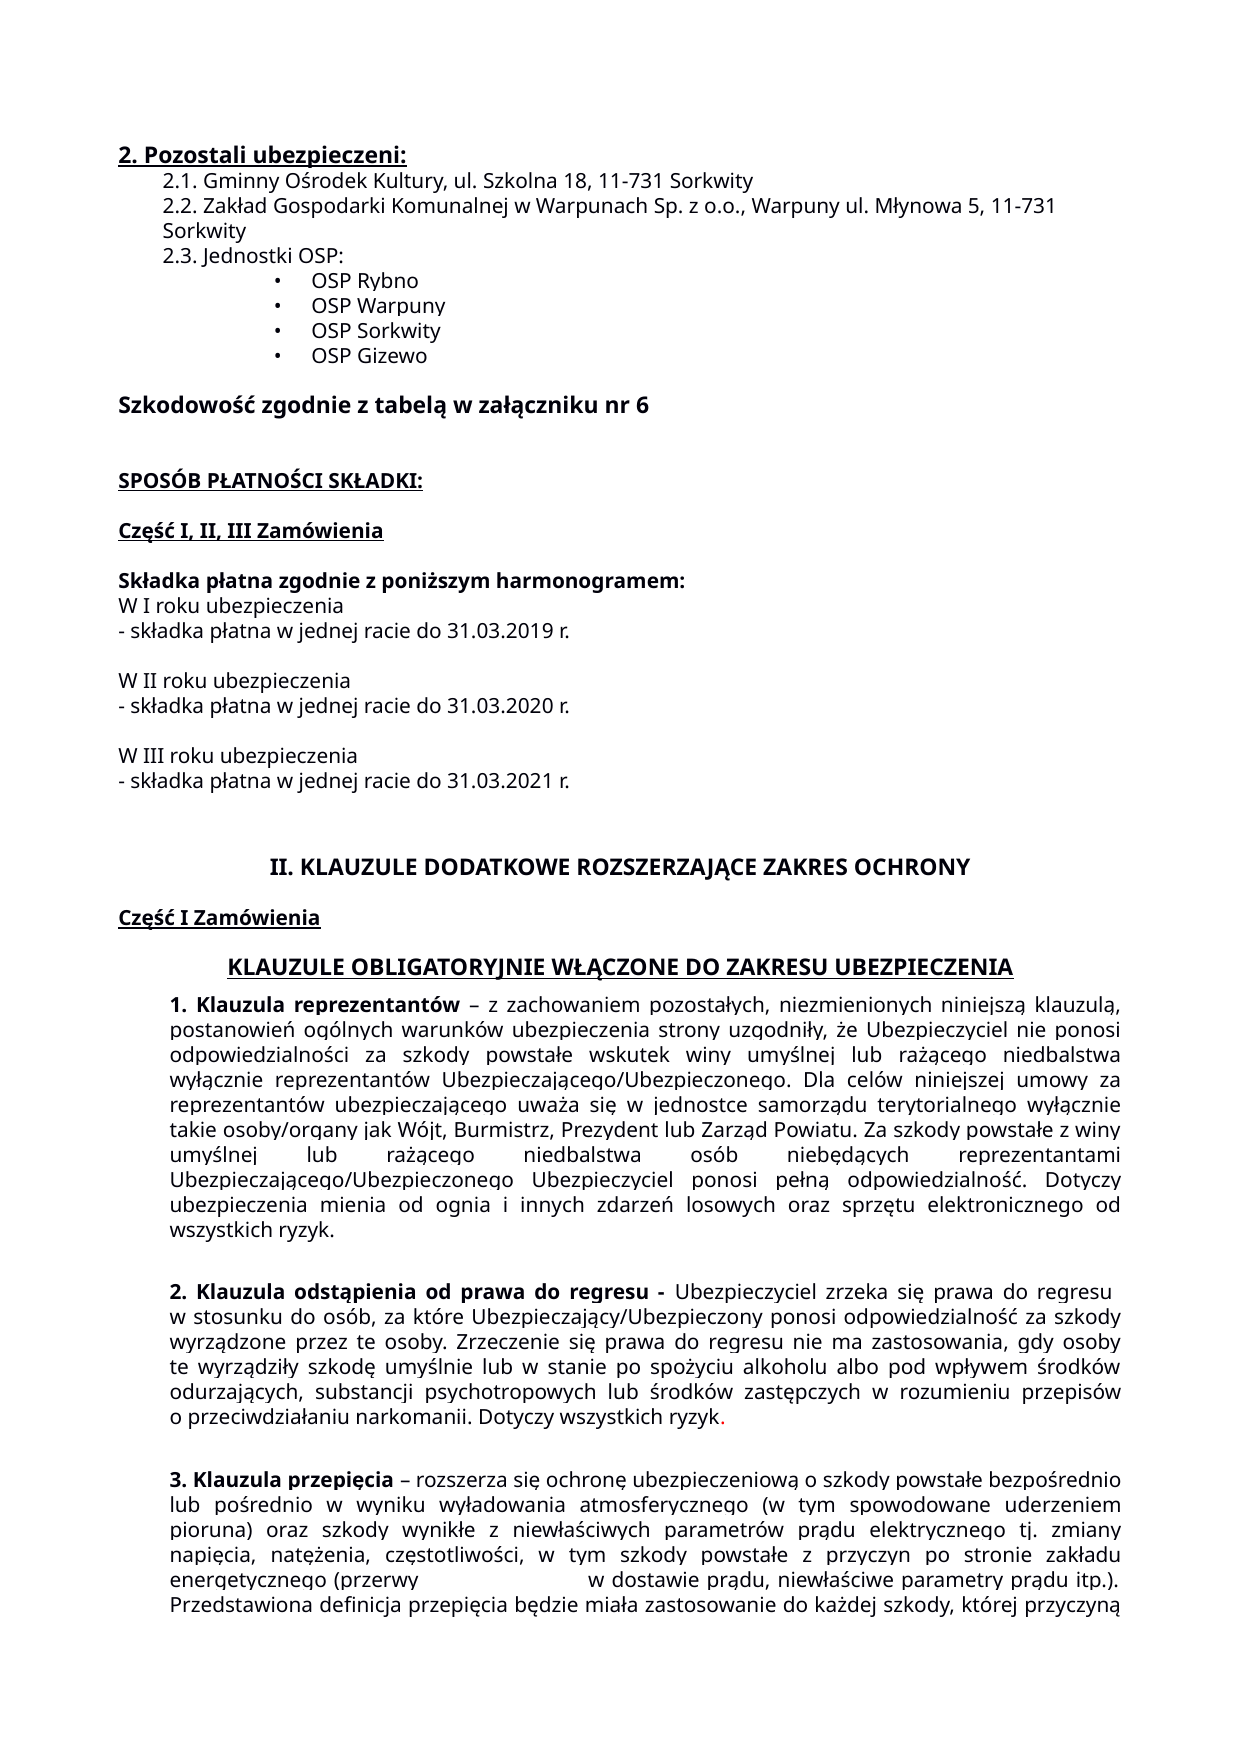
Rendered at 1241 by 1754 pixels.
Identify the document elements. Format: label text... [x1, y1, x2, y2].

text Szkodowość zgodnie z tabelą w załączniku nr 6 [118, 393, 1122, 418]
list 2.2. Zakład Gospodarki Komunalnej w Warpunach Sp. z o.o., Warpuny ul. Młynowa 5, 11-731 Sorkwity [162, 193, 1122, 243]
list 2.3. Jednostki OSP: [162, 243, 1122, 268]
text Część I, II, III Zamówienia [118, 518, 1122, 543]
text W III roku ubezpieczenia [118, 743, 1122, 768]
text - składka płatna w jednej racie do 31.03.2021 r. [118, 768, 1122, 793]
text II. KLAUZULE DODATKOWE ROZSZERZAJĄCE ZAKRES OCHRONY [118, 856, 1122, 881]
text W I roku ubezpieczenia [118, 593, 1122, 618]
text Składka płatna zgodnie z poniższym harmonogramem: [118, 568, 1122, 593]
text - składka płatna w jednej racie do 31.03.2020 r. [118, 693, 1122, 718]
list 3. Klauzula przepięcia – rozszerza się ochronę ubezpieczeniową o szkody powstałe bezpośrednio lub pośrednio w wyniku wyładowania atmosferycznego (w tym spowodowane uderzeniem pioruna) oraz szkody wynikłe z niewłaściwych parametrów prądu elektrycznego tj. zmiany napięcia, natężenia, częstotliwości, w tym szkody powstałe z przyczyn po stronie zakładu energetycznego (przerwy w dostawie prądu, niewłaściwe parametry prądu itp.). Przedstawiona definicja przepięcia będzie miała zastosowanie do każdej szkody, której przyczyną [169, 1467, 1122, 1617]
text 2. Pozostali ubezpieczeni: [118, 143, 1122, 168]
list 2. Klauzula odstąpienia od prawa do regresu - Ubezpieczyciel zrzeka się prawa do regresu w stosunku do osób, za które Ubezpieczający/Ubezpieczony ponosi odpowiedzialność za szkody wyrządzone przez te osoby. Zrzeczenie się prawa do regresu nie ma zastosowania, gdy osoby te wyrządziły szkodę umyślnie lub w stanie po spożyciu alkoholu albo pod wpływem środków odurzających, substancji psychotropowych lub środków zastępczych w rozumieniu przepisów o przeciwdziałaniu narkomanii. Dotyczy wszystkich ryzyk. [169, 1280, 1122, 1430]
text - składka płatna w jednej racie do 31.03.2019 r. [118, 618, 1122, 643]
list 2.1. Gminny Ośrodek Kultury, ul. Szkolna 18, 11-731 Sorkwity [162, 168, 1122, 193]
text KLAUZULE OBLIGATORYJNIE WŁĄCZONE DO ZAKRESU UBEZPIECZENIA [118, 956, 1122, 981]
text W II roku ubezpieczenia [118, 668, 1122, 693]
list OSP Sorkwity [274, 318, 1122, 343]
list OSP Gizewo [274, 343, 1122, 368]
list OSP Warpuny [274, 293, 1122, 318]
list 1. Klauzula reprezentantów – z zachowaniem pozostałych, niezmienionych niniejszą klauzulą, postanowień ogólnych warunków ubezpieczenia strony uzgodniły, że Ubezpieczyciel nie ponosi odpowiedzialności za szkody powstałe wskutek winy umyślnej lub rażącego niedbalstwa wyłącznie reprezentantów Ubezpieczającego/Ubezpieczonego. Dla celów niniejszej umowy za reprezentantów ubezpieczającego uważa się w jednostce samorządu terytorialnego wyłącznie takie osoby/organy jak Wójt, Burmistrz, Prezydent lub Zarząd Powiatu. Za szkody powstałe z winy umyślnej lub rażącego niedbalstwa osób niebędących reprezentantami Ubezpieczającego/Ubezpieczonego Ubezpieczyciel ponosi pełną odpowiedzialność. Dotyczy ubezpieczenia mienia od ognia i innych zdarzeń losowych oraz sprzętu elektronicznego od wszystkich ryzyk. [169, 992, 1122, 1242]
list OSP Rybno [274, 268, 1122, 293]
text SPOSÓB PŁATNOŚCI SKŁADKI: [118, 468, 1122, 493]
text Część I Zamówienia [118, 906, 1122, 931]
